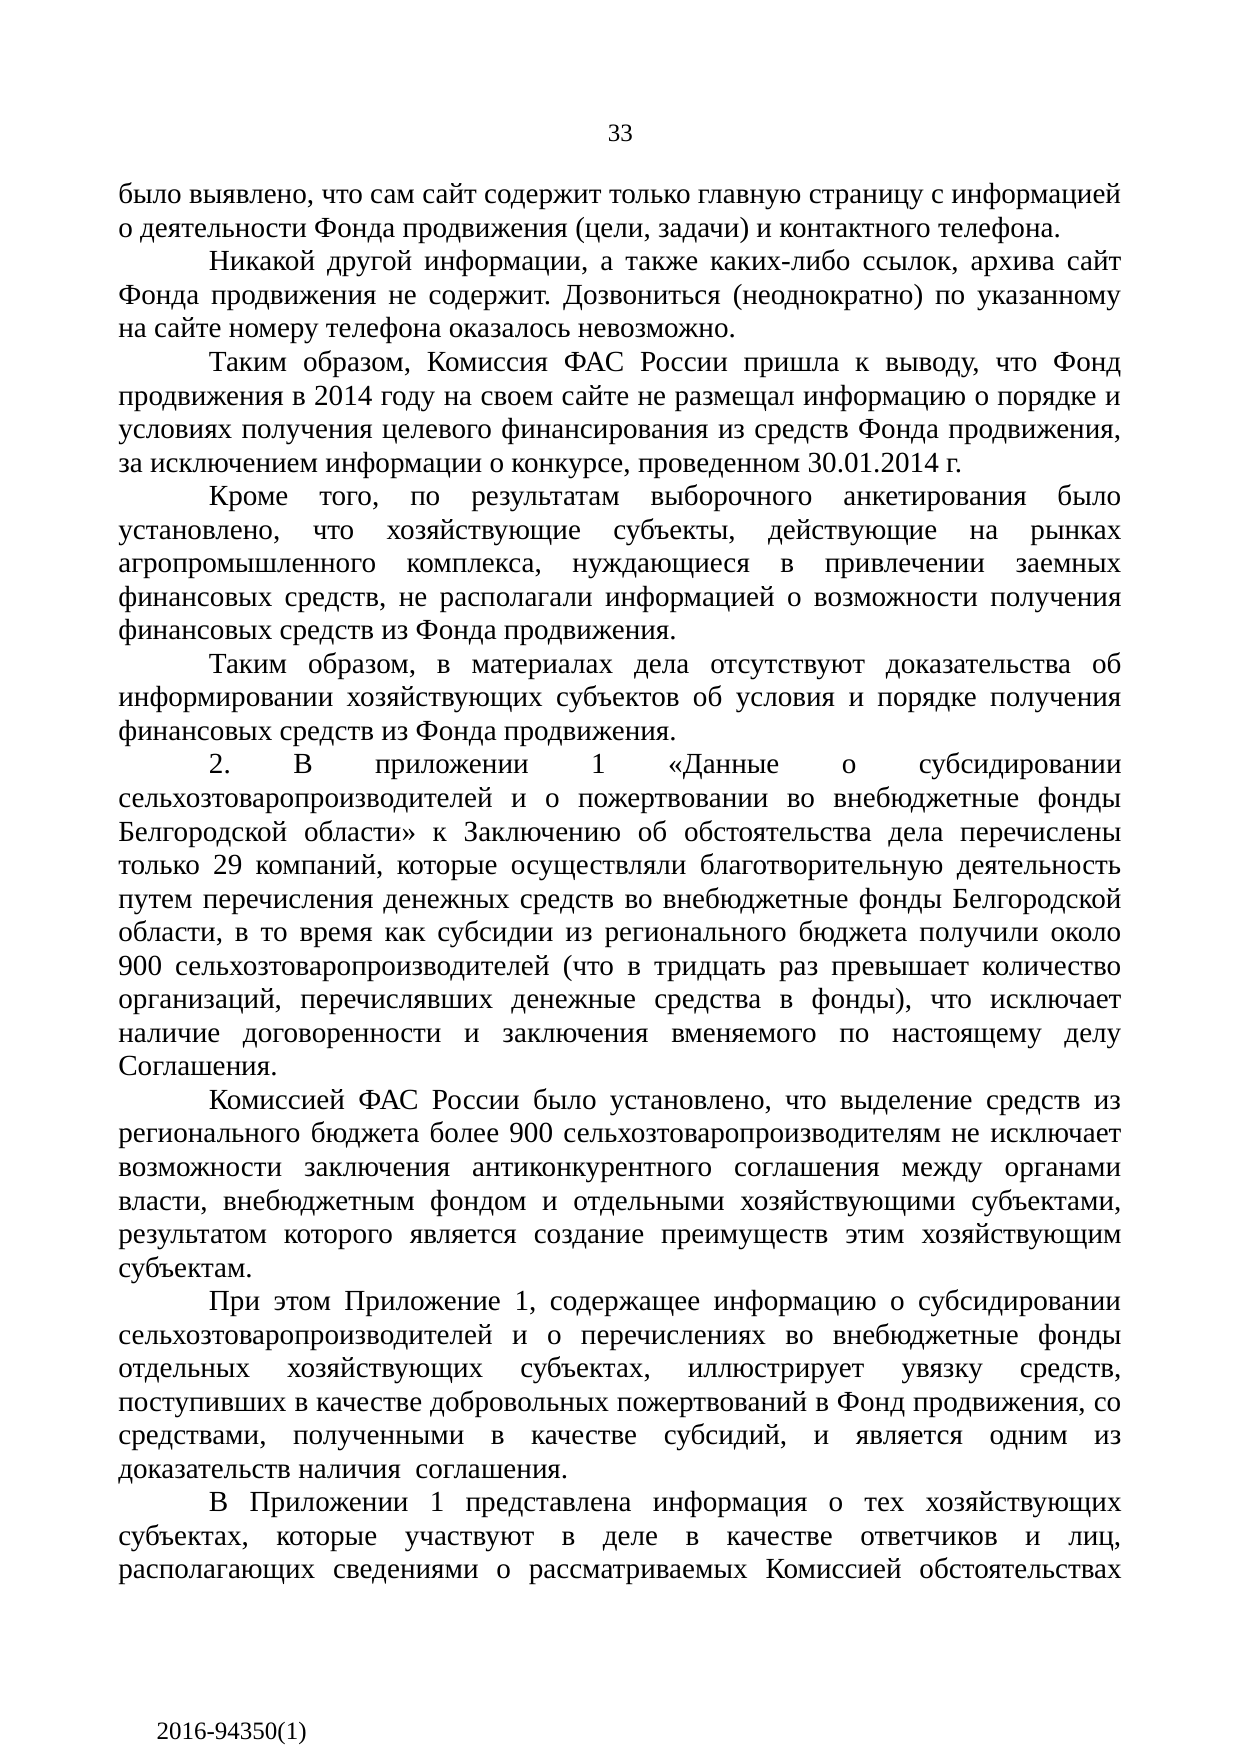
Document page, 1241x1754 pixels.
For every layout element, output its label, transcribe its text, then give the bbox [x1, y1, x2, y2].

text Таким образом, Комиссия ФАС России пришла к выводу, что Фонд продвижения в 2014 году на своем сайте не размещал информацию о порядке и условиях получения целевого финансирования из средств Фонда продвижения, за исключением информации о конкурсе, проведенном 30.01.2014 г. [118, 344, 1122, 478]
text Комиссией ФАС России было установлено, что выделение средств из регионального бюджета более 900 сельхозтоваропроизводителям не исключает возможности заключения антиконкурентного соглашения между органами власти, внебюджетным фондом и отдельными хозяйствующими субъектами, результатом которого является создание преимуществ этим хозяйствующим субъектам. [118, 1082, 1122, 1283]
text Никакой другой информации, а также каких-либо ссылок, архива сайт Фонда продвижения не содержит. Дозвониться (неоднократно) по указанному на сайте номеру телефона оказалось невозможно. [118, 243, 1122, 344]
text При этом Приложение 1, содержащее информацию о субсидировании сельхозтоваропроизводителей и о перечислениях во внебюджетные фонды отдельных хозяйствующих субъектах, иллюстрирует увязку средств, поступивших в качестве добровольных пожертвований в Фонд продвижения, со средствами, полученными в качестве субсидий, и является одним из доказательств наличия соглашения. [118, 1283, 1122, 1484]
text Кроме того, по результатам выборочного анкетирования было установлено, что хозяйствующие субъекты, действующие на рынках агропромышленного комплекса, нуждающиеся в привлечении заемных финансовых средств, не располагали информацией о возможности получения финансовых средств из Фонда продвижения. [118, 478, 1122, 646]
text 2. В приложении 1 «Данные о субсидировании сельхозтоваропроизводителей и о пожертвовании во внебюджетные фонды Белгородской области» к Заключению об обстоятельства дела перечислены только 29 компаний, которые осуществляли благотворительную деятельность путем перечисления денежных средств во внебюджетные фонды Белгородской области, в то время как субсидии из регионального бюджета получили около 900 сельхозтоваропроизводителей (что в тридцать раз превышает количество организаций, перечислявших денежные средства в фонды), что исключает наличие договоренности и заключения вменяемого по настоящему делу Соглашения. [118, 747, 1122, 1082]
text Таким образом, в материалах дела отсутствуют доказательства об информировании хозяйствующих субъектов об условия и порядке получения финансовых средств из Фонда продвижения. [118, 646, 1122, 747]
text было выявлено, что сам сайт содержит только главную страницу с информацией о деятельности Фонда продвижения (цели, задачи) и контактного телефона. [118, 176, 1122, 243]
text В Приложении 1 представлена информация о тех хозяйствующих субъектах, которые участвуют в деле в качестве ответчиков и лиц, располагающих сведениями о рассматриваемых Комиссией обстоятельствах [118, 1484, 1122, 1585]
